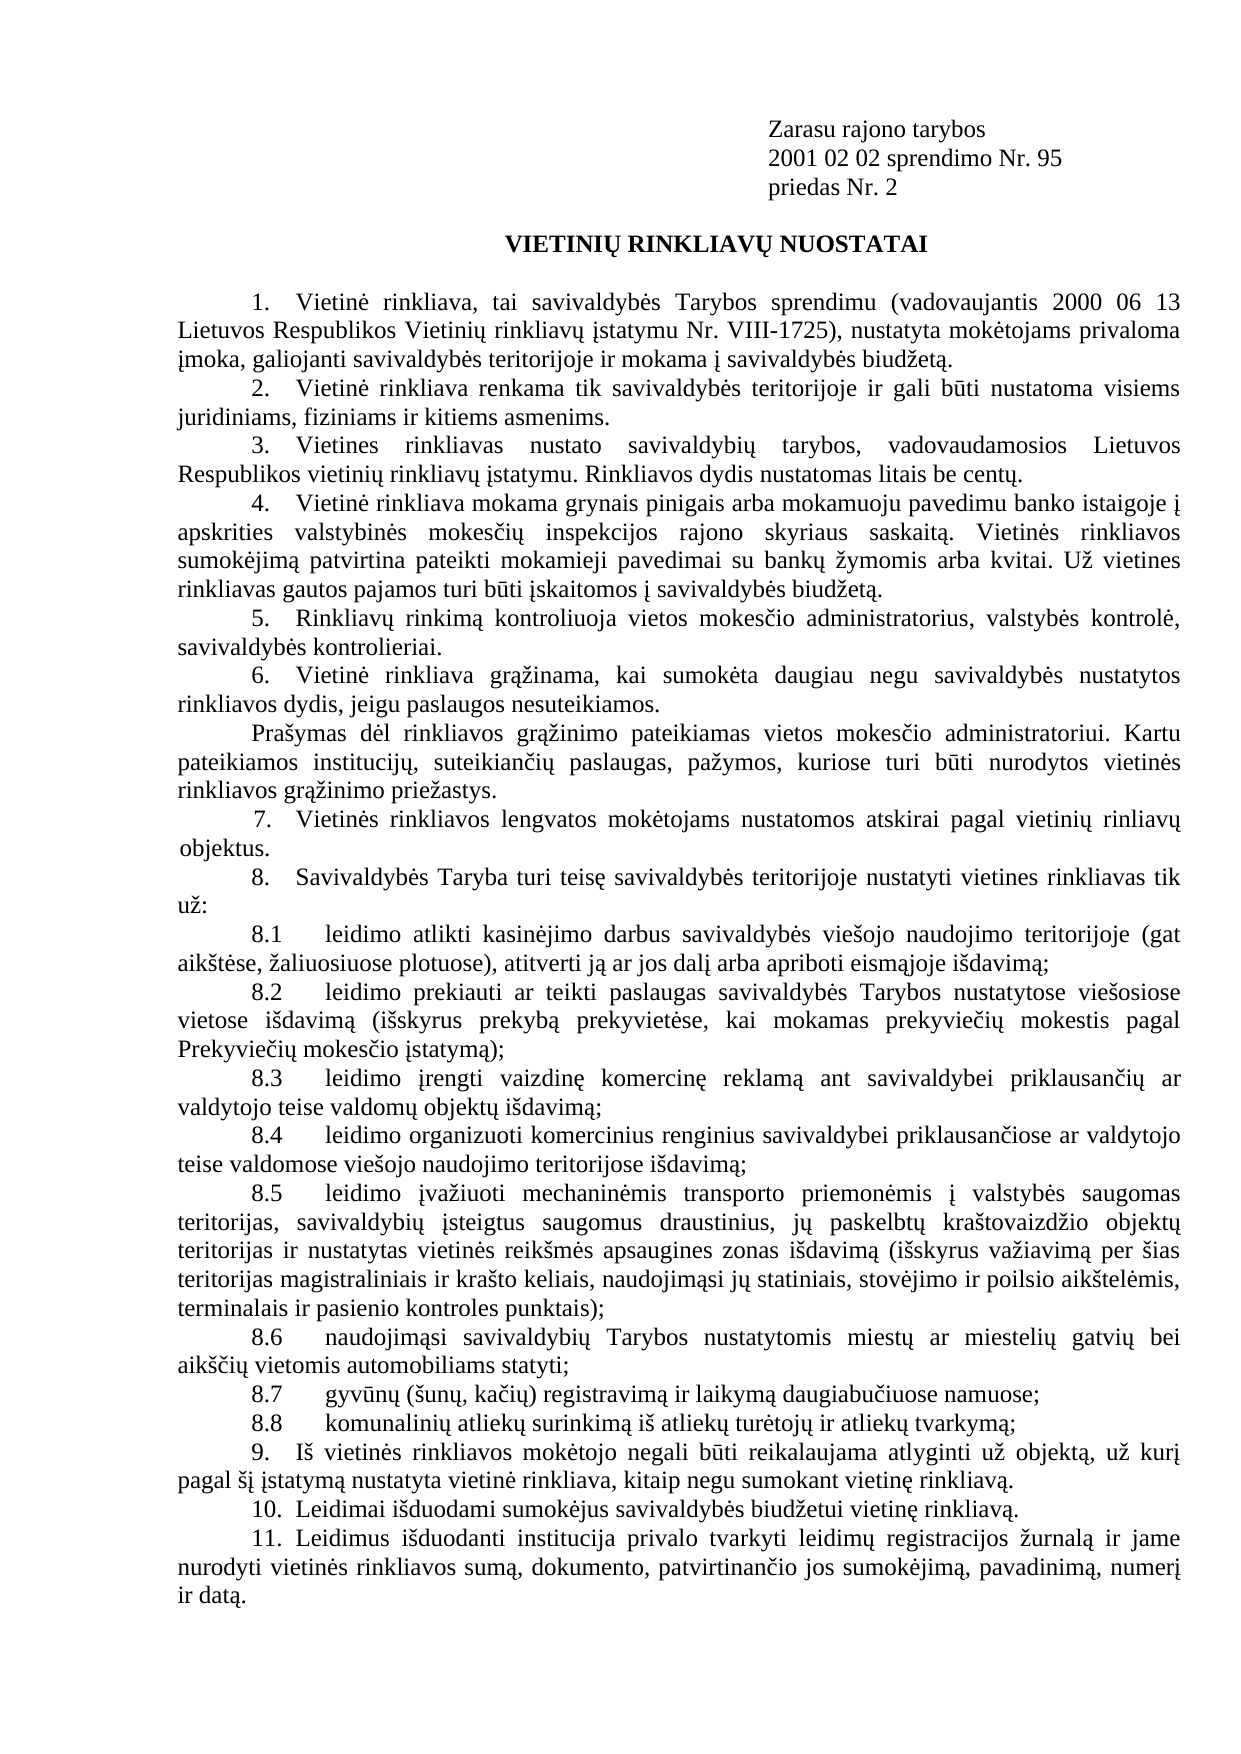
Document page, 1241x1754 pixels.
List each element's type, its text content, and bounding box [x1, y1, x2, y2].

text 9. Iš vietinės rinkliavos mokėtojo negali būti reikalaujama atlyginti už objektą, už kurį pagal šį įstatymą nustatyta vietinė rinkliava, kitaip negu sumokant vietinę rinkliavą. [177, 1437, 1181, 1494]
text VIETINIŲ RINKLIAVŲ NUOSTATAI [177, 229, 1181, 258]
text 8.2 leidimo prekiauti ar teikti paslaugas savivaldybės Tarybos nustatytose viešosiose vietose išdavimą (išskyrus prekybą prekyvietėse, kai mokamas prekyviečių mokestis pagal Prekyviečių mokesčio įstatymą); [177, 977, 1181, 1063]
text 2. Vietinė rinkliava renkama tik savivaldybės teritorijoje ir gali būti nustatoma visiems juridiniams, fiziniams ir kitiems asmenims. [177, 373, 1181, 431]
text 8.1 leidimo atlikti kasinėjimo darbus savivaldybės viešojo naudojimo teritorijoje (gat aikštėse, žaliuosiuose plotuose), atitverti ją ar jos dalį arba apriboti eismąjoje išdavimą; [177, 919, 1181, 977]
text 10. Leidimai išduodami sumokėjus savivaldybės biudžetui vietinę rinkliavą. [177, 1494, 1181, 1523]
text 11. Leidimus išduodanti institucija privalo tvarkyti leidimų registracijos žurnalą ir jame nurodyti vietinės rinkliavos sumą, dokumento, patvirtinančio jos sumokėjimą, pavadinimą, numerį ir datą. [177, 1523, 1181, 1609]
text 8.6 naudojimąsi savivaldybių Tarybos nustatytomis miestų ar miestelių gatvių bei aikščių vietomis automobiliams statyti; [177, 1322, 1181, 1379]
text 8.3 leidimo įrengti vaizdinę komercinę reklamą ant savivaldybei priklausančių ar valdytojo teise valdomų objektų išdavimą; [177, 1063, 1181, 1121]
text 1. Vietinė rinkliava, tai savivaldybės Tarybos sprendimu (vadovaujantis 2000 06 13 Lietuvos Respublikos Vietinių rinkliavų įstatymu Nr. VIII-1725), nustatyta mokėtojams privaloma įmoka, galiojanti savivaldybės teritorijoje ir mokama į savivaldybės biudžetą. [177, 287, 1181, 373]
text 5. Rinkliavų rinkimą kontroliuoja vietos mokesčio administratorius, valstybės kontrolė, savivaldybės kontrolieriai. [177, 603, 1181, 661]
text Zarasu rajono tarybos [768, 114, 1181, 143]
text priedas Nr. 2 [768, 172, 1181, 201]
text 2001 02 02 sprendimo Nr. 95 [768, 143, 1181, 172]
text 8.8 komunalinių atliekų surinkimą iš atliekų turėtojų ir atliekų tvarkymą; [177, 1408, 1181, 1437]
text 8. Savivaldybės Taryba turi teisę savivaldybės teritorijoje nustatyti vietines rinkliavas tik už: [177, 862, 1181, 919]
text Prašymas dėl rinkliavos grąžinimo pateikiamas vietos mokesčio administratoriui. Kartu pateikiamos institucijų, suteikiančių paslaugas, pažymos, kuriose turi būti nurodytos vietinės rinkliavos grąžinimo priežastys. [177, 718, 1181, 804]
text 8.5 leidimo įvažiuoti mechaninėmis transporto priemonėmis į valstybės saugomas teritorijas, savivaldybių įsteigtus saugomus draustinius, jų paskelbtų kraštovaizdžio objektų teritorijas ir nustatytas vietinės reikšmės apsaugines zonas išdavimą (išskyrus važiavimą per šias teritorijas magistraliniais ir krašto keliais, naudojimąsi jų statiniais, stovėjimo ir poilsio aikštelėmis, terminalais ir pasienio kontroles punktais); [177, 1178, 1181, 1322]
text 6. Vietinė rinkliava grąžinama, kai sumokėta daugiau negu savivaldybės nustatytos rinkliavos dydis, jeigu paslaugos nesuteikiamos. [177, 661, 1181, 718]
text 8.7 gyvūnų (šunų, kačių) registravimą ir laikymą daugiabučiuose namuose; [177, 1379, 1181, 1408]
text 8.4 leidimo organizuoti komercinius renginius savivaldybei priklausančiose ar valdytojo teise valdomose viešojo naudojimo teritorijose išdavimą; [177, 1121, 1181, 1178]
text 3. Vietines rinkliavas nustato savivaldybių tarybos, vadovaudamosios Lietuvos Respublikos vietinių rinkliavų įstatymu. Rinkliavos dydis nustatomas litais be centų. [177, 431, 1181, 488]
text 7. Vietinės rinkliavos lengvatos mokėtojams nustatomos atskirai pagal vietinių rinliavų objektus. [179, 804, 1181, 862]
text 4. Vietinė rinkliava mokama grynais pinigais arba mokamuoju pavedimu banko istaigoje į apskrities valstybinės mokesčių inspekcijos rajono skyriaus saskaitą. Vietinės rinkliavos sumokėjimą patvirtina pateikti mokamieji pavedimai su bankų žymomis arba kvitai. Už vietines rinkliavas gautos pajamos turi būti įskaitomos į savivaldybės biudžetą. [177, 488, 1181, 603]
